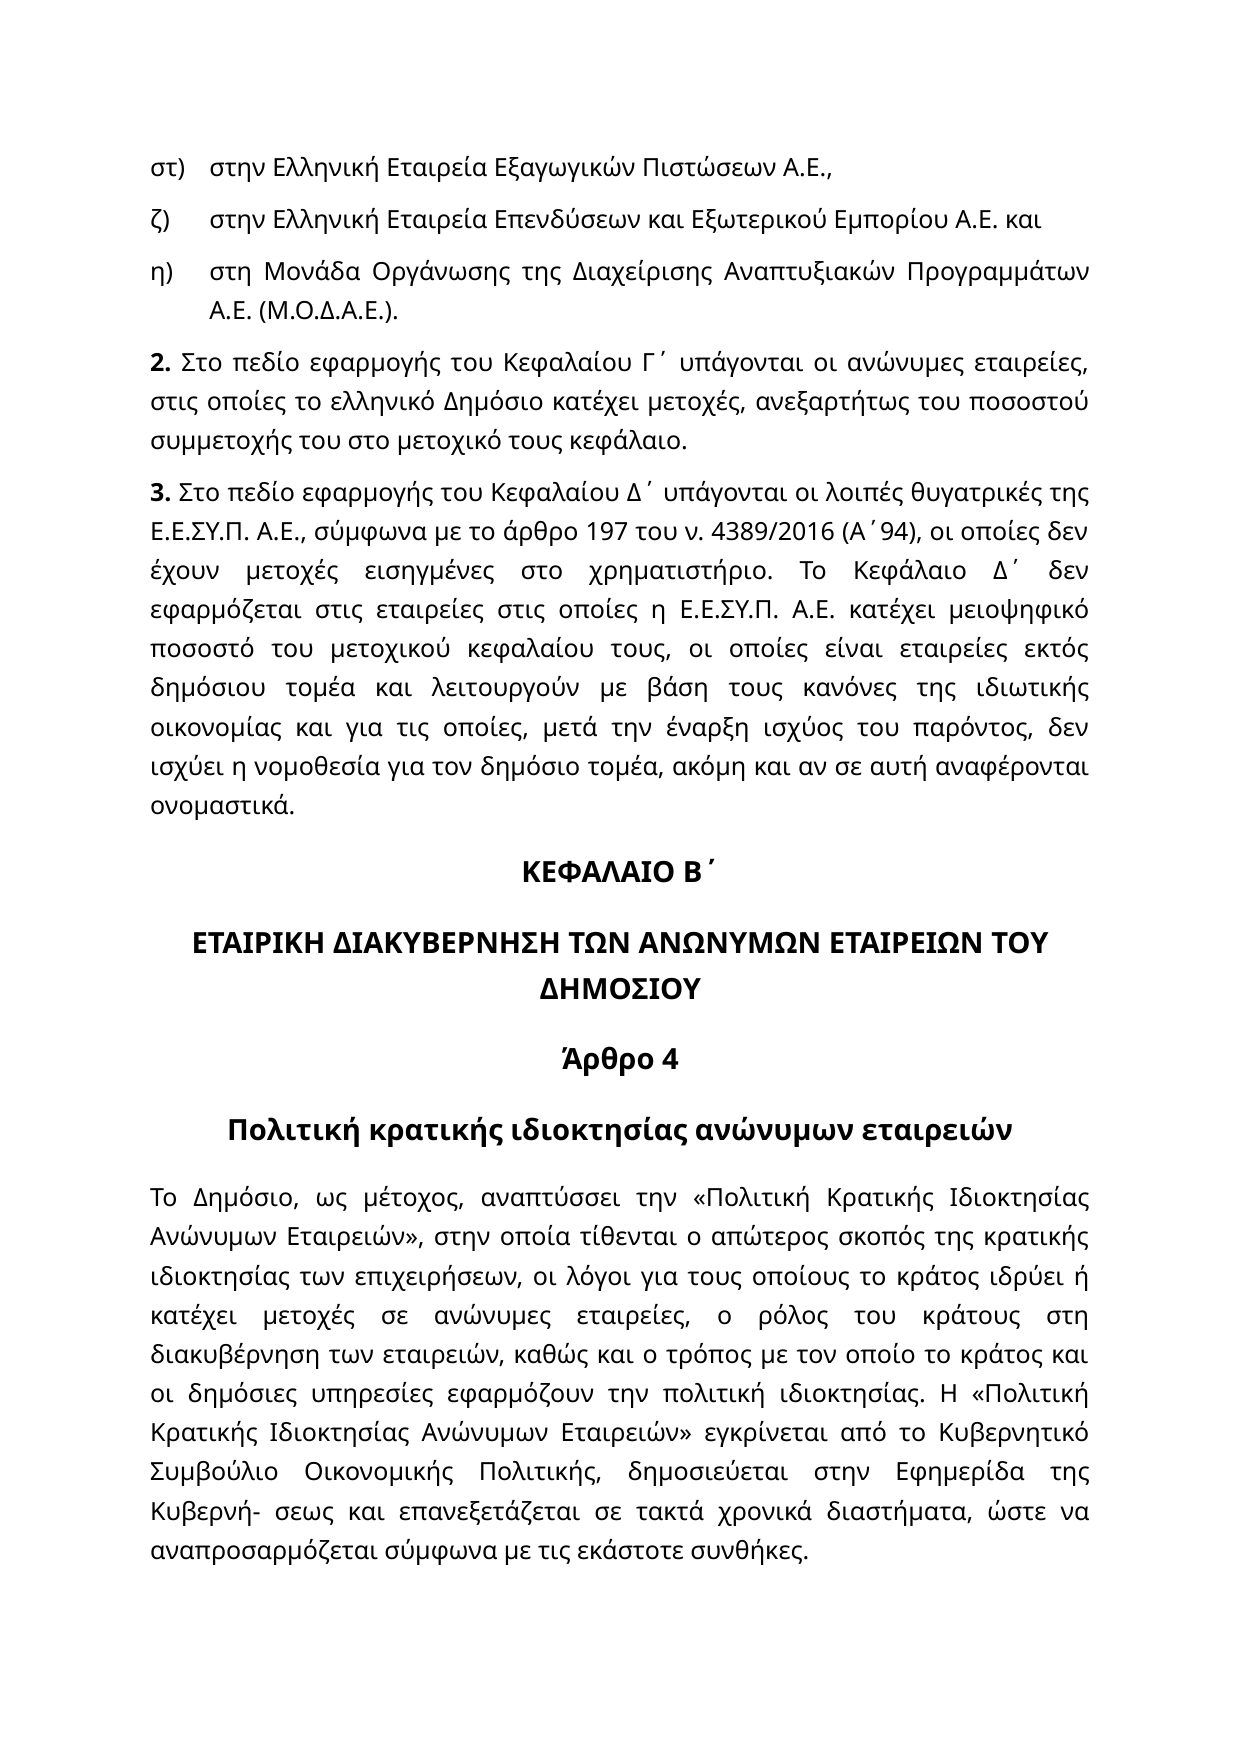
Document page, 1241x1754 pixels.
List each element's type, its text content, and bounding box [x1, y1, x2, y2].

subtitle Πολιτική κρατικής ιδιοκτησίας ανώνυμων εταιρειών [150, 1109, 1090, 1149]
text 3. Στο πεδίο εφαρμογής του Κεφαλαίου Δ΄ υπάγονται οι λοιπές θυγατρικές της Ε.Ε.ΣΥ.Π. Α.Ε., σύμφωνα με το άρθρο 197 του ν. 4389/2016 (Α΄94), οι οποίες δεν έχουν μετοχές εισηγμένες στο χρηματιστήριο. Το Κεφάλαιο Δ΄ δεν εφαρμόζεται στις εταιρείες στις οποίες η Ε.Ε.ΣΥ.Π. Α.Ε. κατέχει μειοψηφικό ποσοστό του μετοχικού κεφαλαίου τους, οι οποίες είναι εταιρείες εκτός δημόσιου τομέα και λειτουργούν με βάση τους κανόνες της ιδιωτικής οικονομίας και για τις οποίες, μετά την έναρξη ισχύος του παρόντος, δεν ισχύει η νομοθεσία για τον δημόσιο τομέα, ακόμη και αν σε αυτή αναφέρονται ονομαστικά. [150, 474, 1090, 822]
text Το Δημόσιο, ως μέτοχος, αναπτύσσει την «Πολιτική Κρατικής Ιδιοκτησίας Ανώνυμων Εταιρειών», στην οποία τίθενται ο απώτερος σκοπός της κρατικής ιδιοκτησίας των επιχειρήσεων, οι λόγοι για τους οποίους το κράτος ιδρύει ή κατέχει μετοχές σε ανώνυμες εταιρείες, ο ρόλος του κράτους στη διακυβέρνηση των εταιρειών, καθώς και ο τρόπος με τον οποίο το κράτος και οι δημόσιες υπηρεσίες εφαρμόζουν την πολιτική ιδιοκτησίας. Η «Πολιτική Κρατικής Ιδιοκτησίας Ανώνυμων Εταιρειών» εγκρίνεται από το Κυβερνητικό Συμβούλιο Οικονομικής Πολιτικής, δημοσιεύεται στην Εφημερίδα της Κυβερνή- σεως και επανεξετάζεται σε τακτά χρονικά διαστήματα, ώστε να αναπροσαρμόζεται σύμφωνα με τις εκάστοτε συνθήκες. [150, 1180, 1090, 1566]
subtitle Άρθρο 4 [150, 1038, 1090, 1078]
list ζ) στην Ελληνική Εταιρεία Επενδύσεων και Εξωτερικού Εμπορίου Α.Ε. και [150, 202, 1090, 236]
list στ) στην Ελληνική Εταιρεία Εξαγωγικών Πιστώσεων Α.Ε., [150, 150, 1090, 184]
subtitle ΕΤΑΙΡΙΚΗ ΔΙΑΚΥΒΕΡΝΗΣΗ ΤΩΝ ΑΝΩΝΥΜΩΝ ΕΤΑΙΡΕΙΩΝ ΤΟΥ ΔΗΜΟΣΙΟΥ [150, 922, 1090, 1008]
list η) στη Μονάδα Οργάνωσης της Διαχείρισης Αναπτυξιακών Προγραμμάτων Α.Ε. (Μ.Ο.Δ.Α.Ε.). [150, 253, 1090, 327]
text 2. Στο πεδίο εφαρμογής του Κεφαλαίου Γ΄ υπάγονται οι ανώνυμες εταιρείες, στις οποίες το ελληνικό Δημόσιο κατέχει μετοχές, ανεξαρτήτως του ποσοστού συμμετοχής του στο μετοχικό τους κεφάλαιο. [150, 344, 1090, 457]
subtitle ΚΕΦΑΛΑΙΟ Β΄ [150, 852, 1090, 891]
